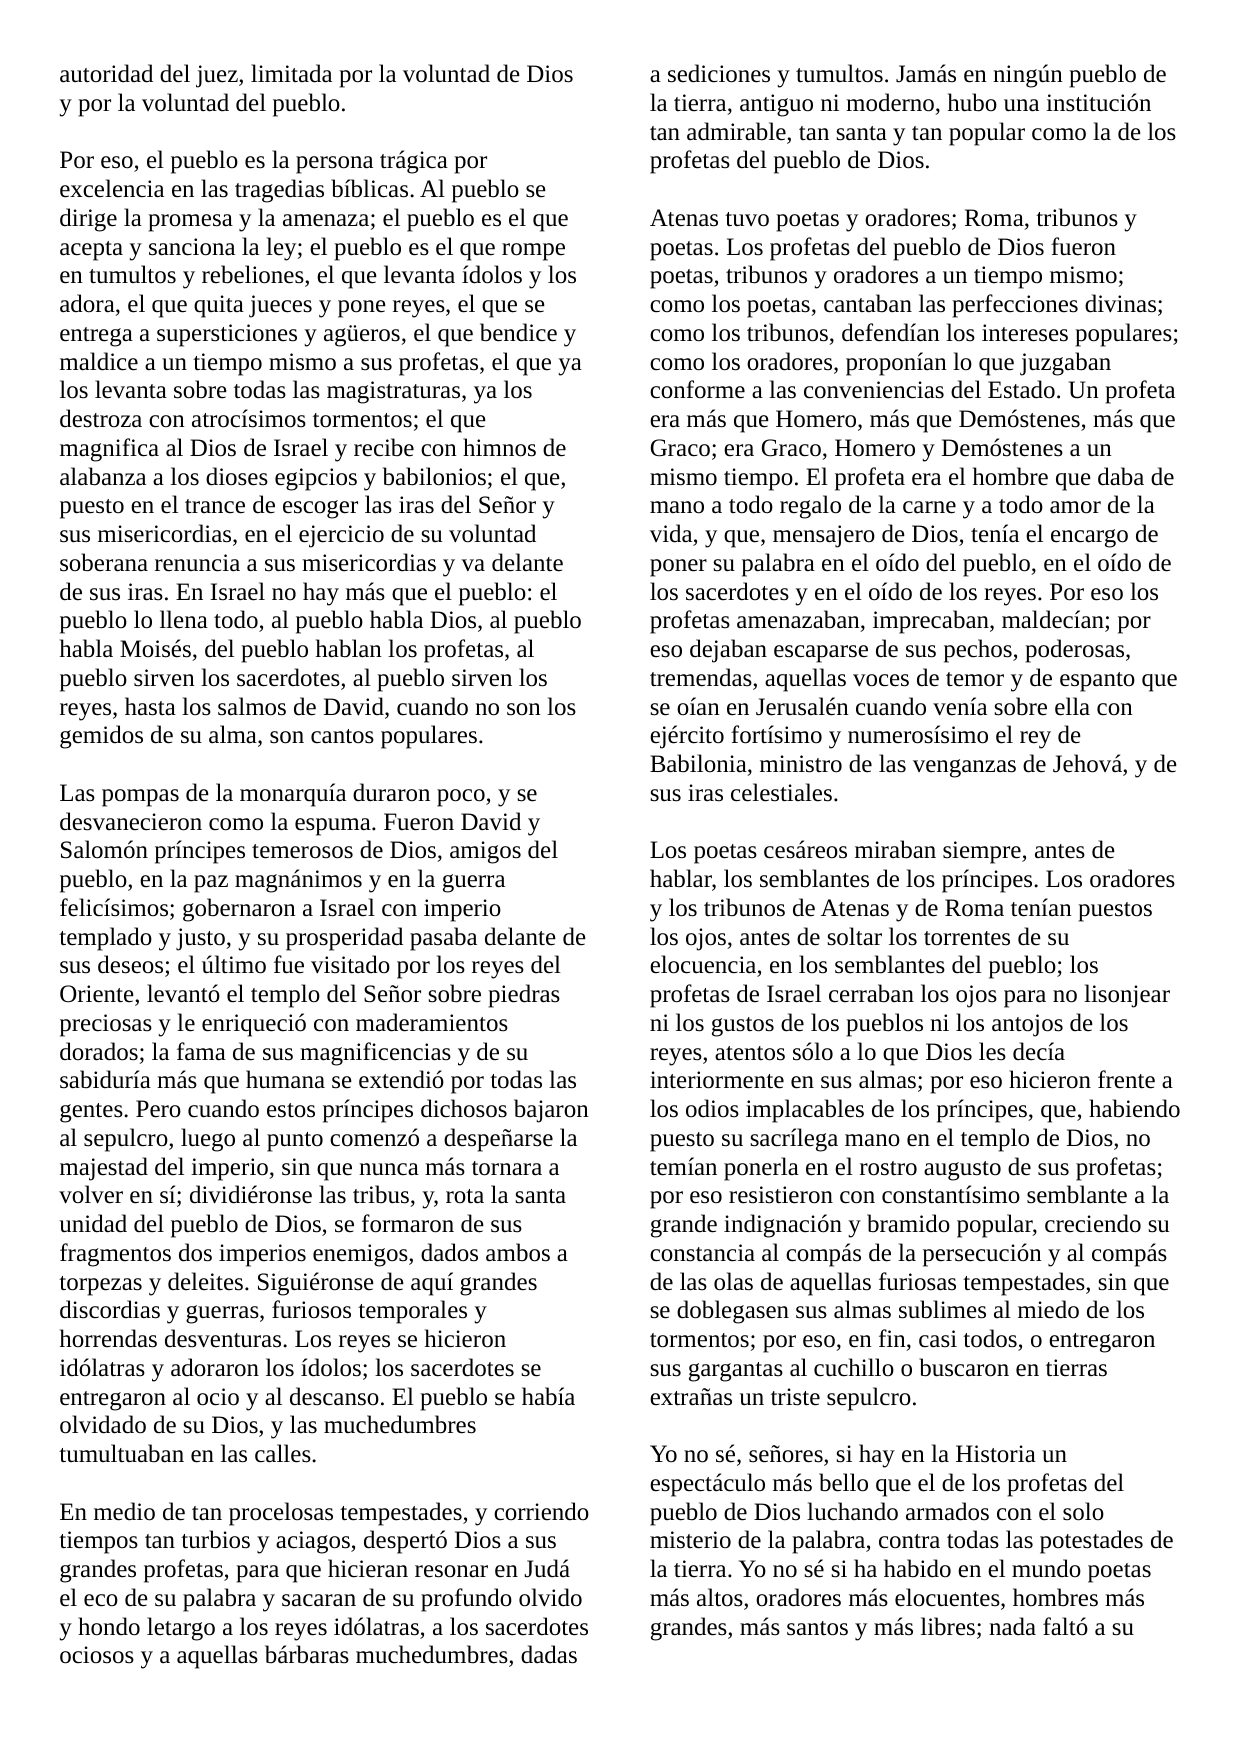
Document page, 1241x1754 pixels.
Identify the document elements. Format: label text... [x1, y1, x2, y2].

text Yo no sé, señores, si hay en la Historia un espectáculo más bello que el de los profetas del pueblo de Dios luchando armados con el solo misterio de la palabra, contra todas las potestades de la tierra. Yo no sé si ha habido en el mundo poetas más altos, oradores más elocuentes, hombres más grandes, más santos y más libres; nada faltó a su [649, 1439, 1181, 1640]
text autoridad del juez, limitada por la voluntad de Dios y por la voluntad del pueblo. [59, 59, 591, 117]
text En medio de tan procelosas tempestades, y corriendo tiempos tan turbios y aciagos, despertó Dios a sus grandes profetas, para que hicieran resonar en Judá el eco de su palabra y sacaran de su profundo olvido y hondo letargo a los reyes idólatras, a los sacerdotes ociosos y a aquellas bárbaras muchedumbres, dadas [59, 1497, 591, 1669]
text Atenas tuvo poetas y oradores; Roma, tribunos y poetas. Los profetas del pueblo de Dios fueron poetas, tribunos y oradores a un tiempo mismo; como los poetas, cantaban las perfecciones divinas; como los tribunos, defendían los intereses populares; como los oradores, proponían lo que juzgaban conforme a las conveniencias del Estado. Un profeta era más que Homero, más que Demóstenes, más que Graco; era Graco, Homero y Demóstenes a un mismo tiempo. El profeta era el hombre que daba de mano a todo regalo de la carne y a todo amor de la vida, y que, mensajero de Dios, tenía el encargo de poner su palabra en el oído del pueblo, en el oído de los sacerdotes y en el oído de los reyes. Por eso los profetas amenazaban, imprecaban, maldecían; por eso dejaban escaparse de sus pechos, poderosas, tremendas, aquellas voces de temor y de espanto que se oían en Jerusalén cuando venía sobre ella con ejército fortísimo y numerosísimo el rey de Babilonia, ministro de las venganzas de Jehová, y de sus iras celestiales. [649, 203, 1181, 807]
text Las pompas de la monarquía duraron poco, y se desvanecieron como la espuma. Fueron David y Salomón príncipes temerosos de Dios, amigos del pueblo, en la paz magnánimos y en la guerra felicísimos; gobernaron a Israel con imperio templado y justo, y su prosperidad pasaba delante de sus deseos; el último fue visitado por los reyes del Oriente, levantó el templo del Señor sobre piedras preciosas y le enriqueció con maderamientos dorados; la fama de sus magnificencias y de su sabiduría más que humana se extendió por todas las gentes. Pero cuando estos príncipes dichosos bajaron al sepulcro, luego al punto comenzó a despeñarse la majestad del imperio, sin que nunca más tornara a volver en sí; dividiéronse las tribus, y, rota la santa unidad del pueblo de Dios, se formaron de sus fragmentos dos imperios enemigos, dados ambos a torpezas y deleites. Siguiéronse de aquí grandes discordias y guerras, furiosos temporales y horrendas desventuras. Los reyes se hicieron idólatras y adoraron los ídolos; los sacerdotes se entregaron al ocio y al descanso. El pueblo se había olvidado de su Dios, y las muchedumbres tumultuaban en las calles. [59, 778, 591, 1468]
text Por eso, el pueblo es la persona trágica por excelencia en las tragedias bíblicas. Al pueblo se dirige la promesa y la amenaza; el pueblo es el que acepta y sanciona la ley; el pueblo es el que rompe en tumultos y rebeliones, el que levanta ídolos y los adora, el que quita jueces y pone reyes, el que se entrega a supersticiones y agüeros, el que bendice y maldice a un tiempo mismo a sus profetas, el que ya los levanta sobre todas las magistraturas, ya los destroza con atrocísimos tormentos; el que magnifica al Dios de Israel y recibe con himnos de alabanza a los dioses egipcios y babilonios; el que, puesto en el trance de escoger las iras del Señor y sus misericordias, en el ejercicio de su voluntad soberana renuncia a sus misericordias y va delante de sus iras. En Israel no hay más que el pueblo: el pueblo lo llena todo, al pueblo habla Dios, al pueblo habla Moisés, del pueblo hablan los profetas, al pueblo sirven los sacerdotes, al pueblo sirven los reyes, hasta los salmos de David, cuando no son los gemidos de su alma, son cantos populares. [59, 145, 591, 749]
text Los poetas cesáreos miraban siempre, antes de hablar, los semblantes de los príncipes. Los oradores y los tribunos de Atenas y de Roma tenían puestos los ojos, antes de soltar los torrentes de su elocuencia, en los semblantes del pueblo; los profetas de Israel cerraban los ojos para no lisonjear ni los gustos de los pueblos ni los antojos de los reyes, atentos sólo a lo que Dios les decía interiormente en sus almas; por eso hicieron frente a los odios implacables de los príncipes, que, habiendo puesto su sacrílega mano en el templo de Dios, no temían ponerla en el rostro augusto de sus profetas; por eso resistieron con constantísimo semblante a la grande indignación y bramido popular, creciendo su constancia al compás de la persecución y al compás de las olas de aquellas furiosas tempestades, sin que se doblegasen sus almas sublimes al miedo de los tormentos; por eso, en fin, casi todos, o entregaron sus gargantas al cuchillo o buscaron en tierras extrañas un triste sepulcro. [649, 835, 1181, 1410]
text a sediciones y tumultos. Jamás en ningún pueblo de la tierra, antiguo ni moderno, hubo una institución tan admirable, tan santa y tan popular como la de los profetas del pueblo de Dios. [649, 59, 1181, 174]
